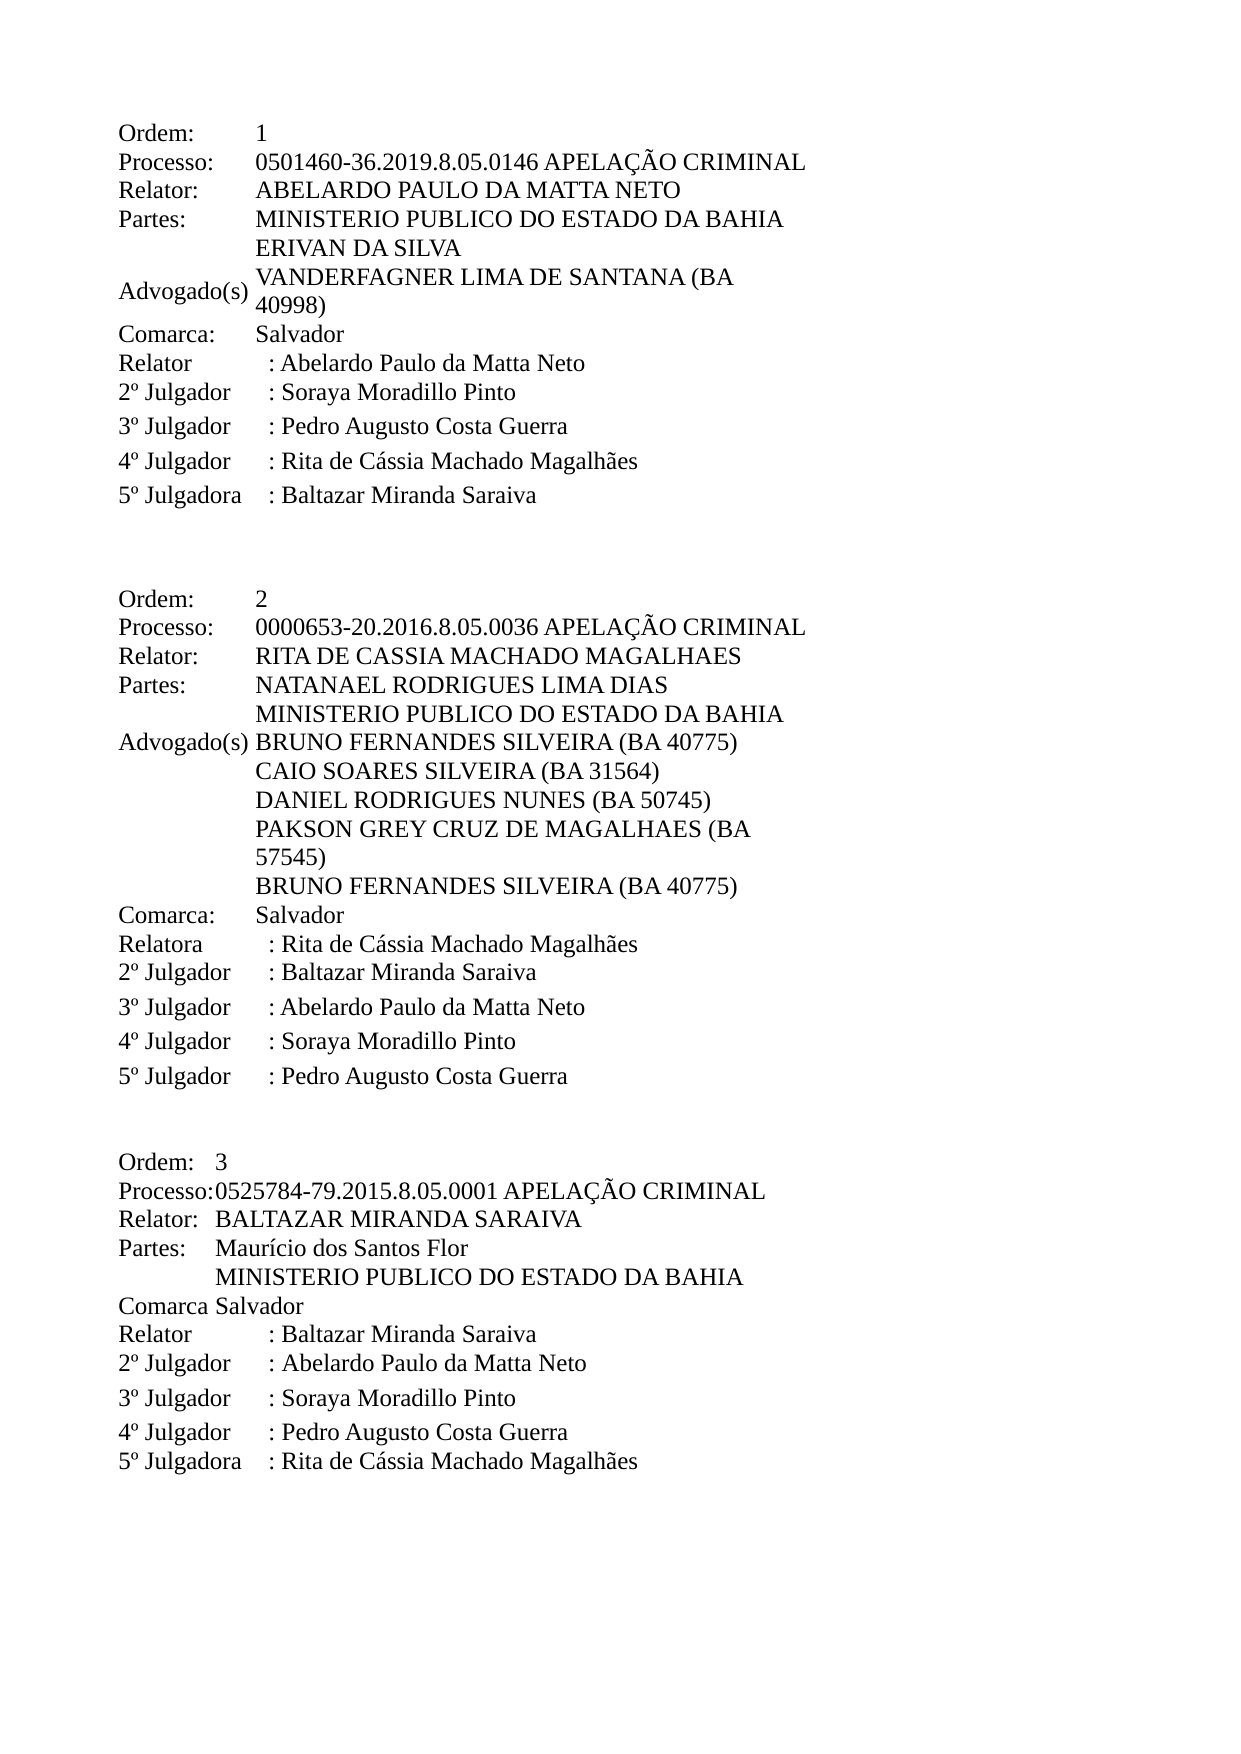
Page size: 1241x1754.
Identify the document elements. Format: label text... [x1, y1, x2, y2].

table_cell Maurício dos Santos Flor [215, 1233, 768, 1262]
table_header Ordem: [118, 118, 255, 147]
table_cell RITA DE CASSIA MACHADO MAGALHAES [255, 641, 824, 670]
table_cell Salvador [215, 1291, 768, 1319]
text Relatora : Rita de Cássia Machado Magalhães [118, 929, 1122, 957]
text 3º Julgador : Soraya Moradillo Pinto [118, 1383, 1122, 1412]
table_cell MINISTERIO PUBLICO DO ESTADO DA BAHIA [215, 1262, 768, 1291]
text 5º Julgadora : Rita de Cássia Machado Magalhães [118, 1446, 1122, 1475]
table_cell Salvador [255, 319, 809, 348]
table_cell CAIO SOARES SILVEIRA (BA 31564) [255, 756, 824, 785]
table_cell BALTAZAR MIRANDA SARAIVA [215, 1205, 768, 1233]
table_header Ordem: [118, 584, 255, 612]
table_cell [118, 785, 255, 814]
text 2º Julgador : Abelardo Paulo da Matta Neto [118, 1348, 1122, 1377]
text Relator : Abelardo Paulo da Matta Neto [118, 348, 1122, 377]
table_cell NATANAEL RODRIGUES LIMA DIAS [255, 670, 824, 699]
table_cell VANDERFAGNER LIMA DE SANTANA (BA 40998) [255, 262, 809, 319]
table_cell [118, 756, 255, 785]
table_cell Comarca [118, 1291, 215, 1319]
table_header Ordem: [118, 1147, 215, 1176]
table_cell Partes: [118, 670, 255, 699]
table_cell [118, 699, 255, 727]
text 2º Julgador : Baltazar Miranda Saraiva [118, 957, 1122, 986]
table_cell Relator: [118, 176, 255, 204]
table_cell Processo: [118, 613, 255, 641]
text 4º Julgador : Pedro Augusto Costa Guerra [118, 1417, 1122, 1446]
table_cell 0501460-36.2019.8.05.0146 APELAÇÃO CRIMINAL [255, 147, 809, 176]
table_cell [118, 871, 255, 900]
table_cell Relator: [118, 641, 255, 670]
table_cell MINISTERIO PUBLICO DO ESTADO DA BAHIA [255, 699, 824, 727]
table_cell DANIEL RODRIGUES NUNES (BA 50745) [255, 785, 824, 814]
text 5º Julgador : Pedro Augusto Costa Guerra [118, 1061, 1122, 1090]
table_cell Relator: [118, 1205, 215, 1233]
text 3º Julgador : Abelardo Paulo da Matta Neto [118, 992, 1122, 1021]
table_cell Salvador [255, 900, 824, 929]
text 2º Julgador : Soraya Moradillo Pinto [118, 377, 1122, 406]
table_cell [118, 1262, 215, 1291]
text 4º Julgador : Rita de Cássia Machado Magalhães [118, 446, 1122, 474]
table_cell [118, 814, 255, 871]
table_cell [118, 233, 255, 262]
text Relator : Baltazar Miranda Saraiva [118, 1319, 1122, 1348]
table_cell BRUNO FERNANDES SILVEIRA (BA 40775) [255, 728, 824, 756]
table_cell Advogado(s) [118, 262, 255, 319]
table_cell 0525784-79.2015.8.05.0001 APELAÇÃO CRIMINAL [215, 1176, 768, 1204]
table_cell PAKSON GREY CRUZ DE MAGALHAES (BA 57545) [255, 814, 824, 871]
table_cell 0000653-20.2016.8.05.0036 APELAÇÃO CRIMINAL [255, 613, 824, 641]
table_cell BRUNO FERNANDES SILVEIRA (BA 40775) [255, 871, 824, 900]
table_cell Advogado(s) [118, 728, 255, 756]
table_header 2 [255, 584, 824, 612]
table_header 3 [215, 1147, 768, 1176]
table_cell Processo: [118, 1176, 215, 1204]
text 4º Julgador : Soraya Moradillo Pinto [118, 1026, 1122, 1055]
table_cell Comarca: [118, 319, 255, 348]
table_header 1 [255, 118, 809, 147]
table_cell Partes: [118, 204, 255, 233]
table_cell ABELARDO PAULO DA MATTA NETO [255, 176, 809, 204]
table_cell Comarca: [118, 900, 255, 929]
text 3º Julgador : Pedro Augusto Costa Guerra [118, 411, 1122, 440]
table_cell Partes: [118, 1233, 215, 1262]
text 5º Julgadora : Baltazar Miranda Saraiva [118, 480, 1122, 509]
table_cell Processo: [118, 147, 255, 176]
table_cell ERIVAN DA SILVA [255, 233, 809, 262]
table_cell MINISTERIO PUBLICO DO ESTADO DA BAHIA [255, 204, 809, 233]
